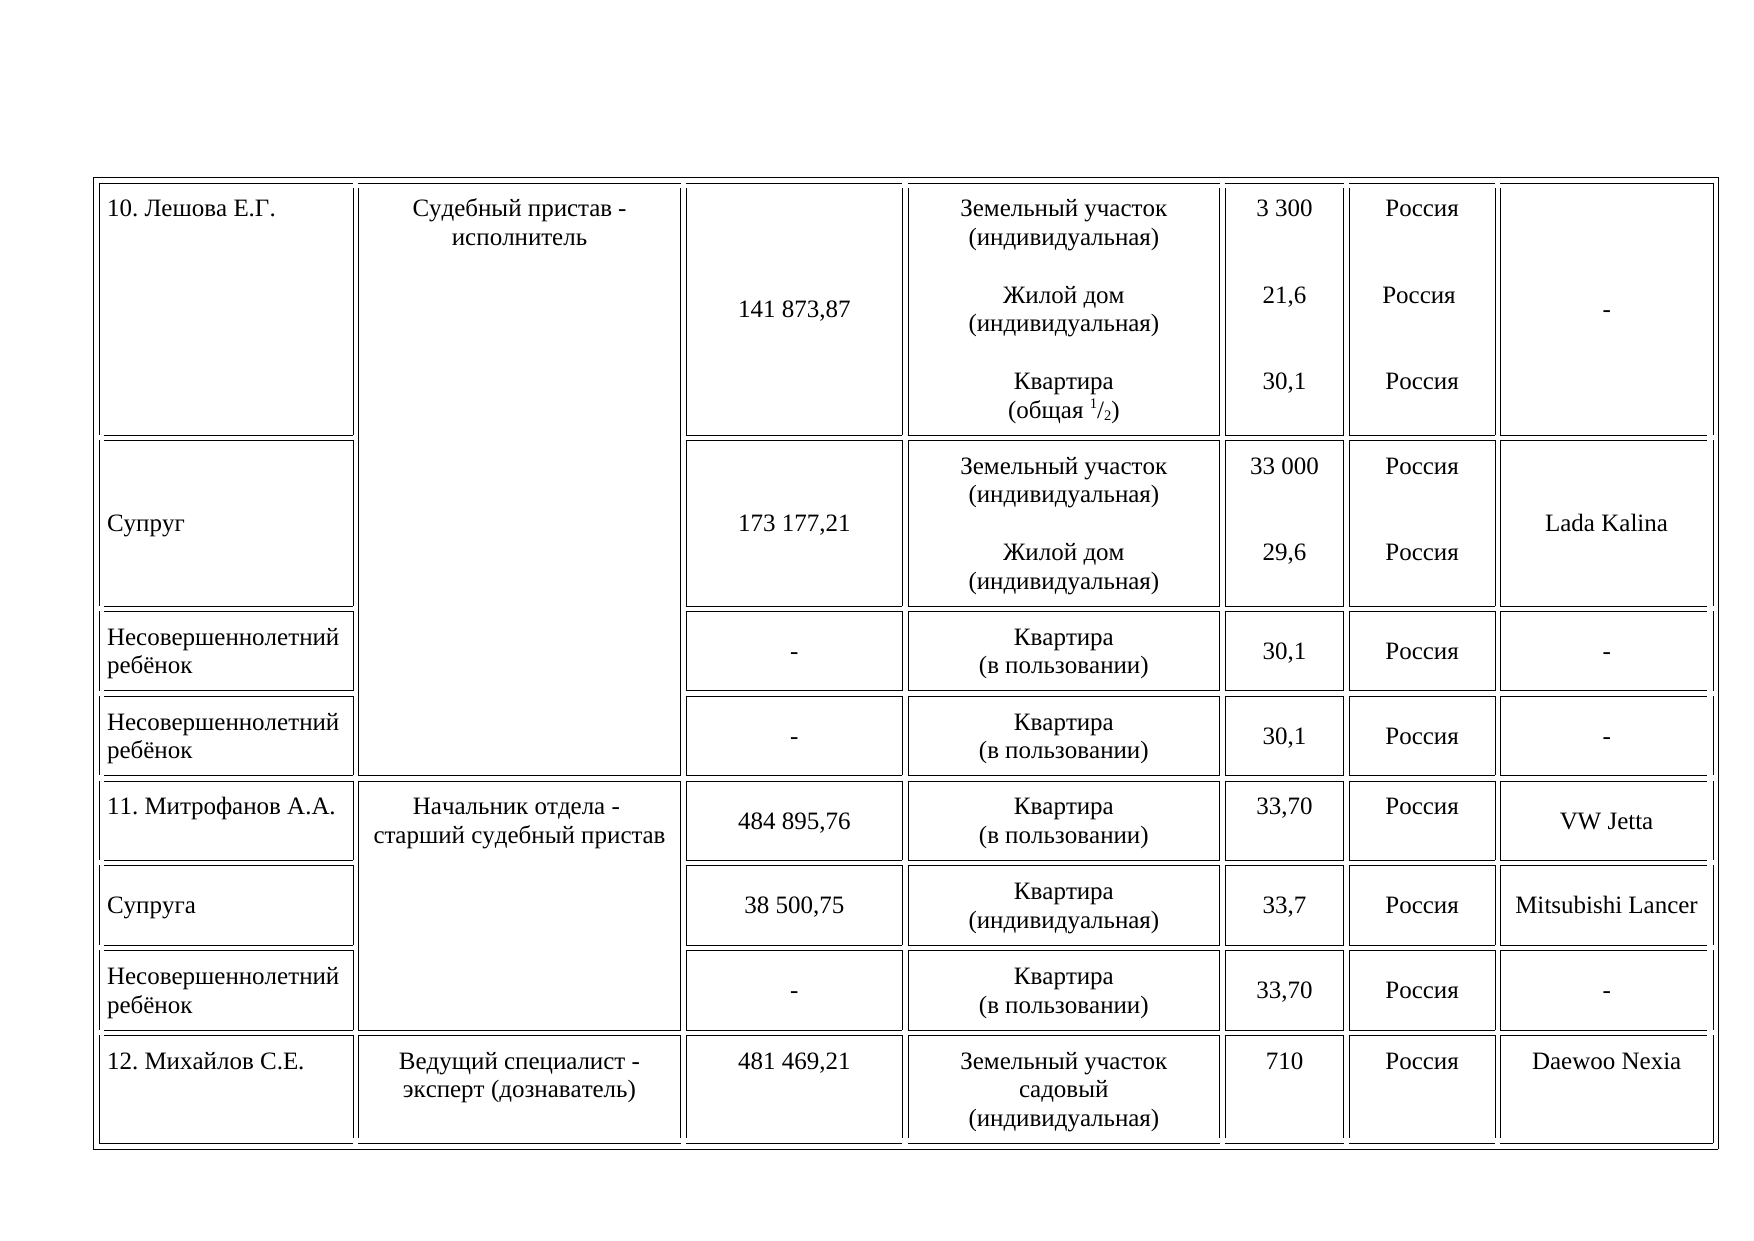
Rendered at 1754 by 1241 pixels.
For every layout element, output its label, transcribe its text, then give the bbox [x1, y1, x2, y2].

table_cell Несовершеннолетний ребёнок [96, 606, 356, 690]
table_cell - [687, 612, 902, 690]
table_cell 30,1 [1222, 606, 1346, 690]
table_cell VW Jetta [1498, 775, 1715, 860]
table_cell Земельный участок (индивидуальная) Жилой дом (индивидуальная) [905, 435, 1222, 606]
table_cell 33 000 29,6 [1222, 435, 1346, 606]
table_cell Супруга [96, 860, 356, 945]
table_cell 12. Михайлов С.Е. [96, 1030, 356, 1143]
table_cell Россия [1346, 945, 1497, 1029]
table_cell 484 895,76 [683, 775, 905, 860]
table_cell 710 [1222, 1030, 1346, 1143]
table_cell 481 469,21 [683, 1030, 905, 1143]
table_cell Квартира (в пользовании) [905, 775, 1222, 860]
table_cell Начальник отдела - старший судебный пристав [356, 775, 683, 1029]
table_cell - [687, 951, 902, 1029]
table_cell Квартира (в пользовании) [905, 606, 1222, 690]
table_cell Несовершеннолетний ребёнок [96, 945, 356, 1029]
table_cell Mitsubishi Lancer [1498, 860, 1715, 945]
table_cell - [1498, 606, 1715, 690]
table_cell Земельный участок (индивидуальная) Жилой дом (индивидуальная) Квартира (общая 1/2) [905, 178, 1222, 434]
table_cell Россия Россия Россия [1346, 178, 1497, 434]
table_cell 33,70 [1222, 945, 1346, 1029]
table_cell Россия [1346, 690, 1497, 775]
table_cell - [1498, 945, 1715, 1029]
table_cell Daewoo Nexia [1498, 1030, 1715, 1143]
table_cell Супруг [96, 435, 356, 606]
table_cell 33,7 [1222, 860, 1346, 945]
table_cell Россия [1346, 860, 1497, 945]
table_cell 3 300 21,6 30,1 [1222, 178, 1346, 434]
table_cell 33,70 [1222, 775, 1346, 860]
table_cell - [683, 945, 905, 1029]
table_cell Россия [1346, 775, 1497, 860]
table_cell 38 500,75 [683, 860, 905, 945]
table_cell 30,1 [1222, 690, 1346, 775]
table_cell Квартира (в пользовании) [905, 690, 1222, 775]
table_cell Квартира (индивидуальная) [905, 860, 1222, 945]
table_cell Квартира (в пользовании) [905, 945, 1222, 1029]
table_cell - [683, 690, 905, 775]
table_cell 10. Лешова Е.Г. [96, 178, 356, 434]
table_cell Lada Kalina [1498, 435, 1715, 606]
table_cell - [687, 697, 902, 775]
table_cell Россия Россия [1346, 435, 1497, 606]
table_cell 173 177,21 [683, 435, 905, 606]
table_cell 11. Митрофанов А.А. [96, 775, 356, 860]
table_cell - [683, 606, 905, 690]
table_cell Россия [1346, 1030, 1497, 1143]
table_cell Ведущий специалист - эксперт (дознаватель) [356, 1030, 683, 1143]
table_cell Несовершеннолетний ребёнок [96, 690, 356, 775]
table_cell - [1498, 690, 1715, 775]
table_cell Земельный участок садовый (индивидуальная) [905, 1030, 1222, 1143]
table_cell 141 873,87 [683, 178, 905, 434]
table_cell Судебный пристав - исполнитель [356, 178, 683, 775]
table_cell - [1498, 178, 1715, 434]
table_cell Россия [1346, 606, 1497, 690]
